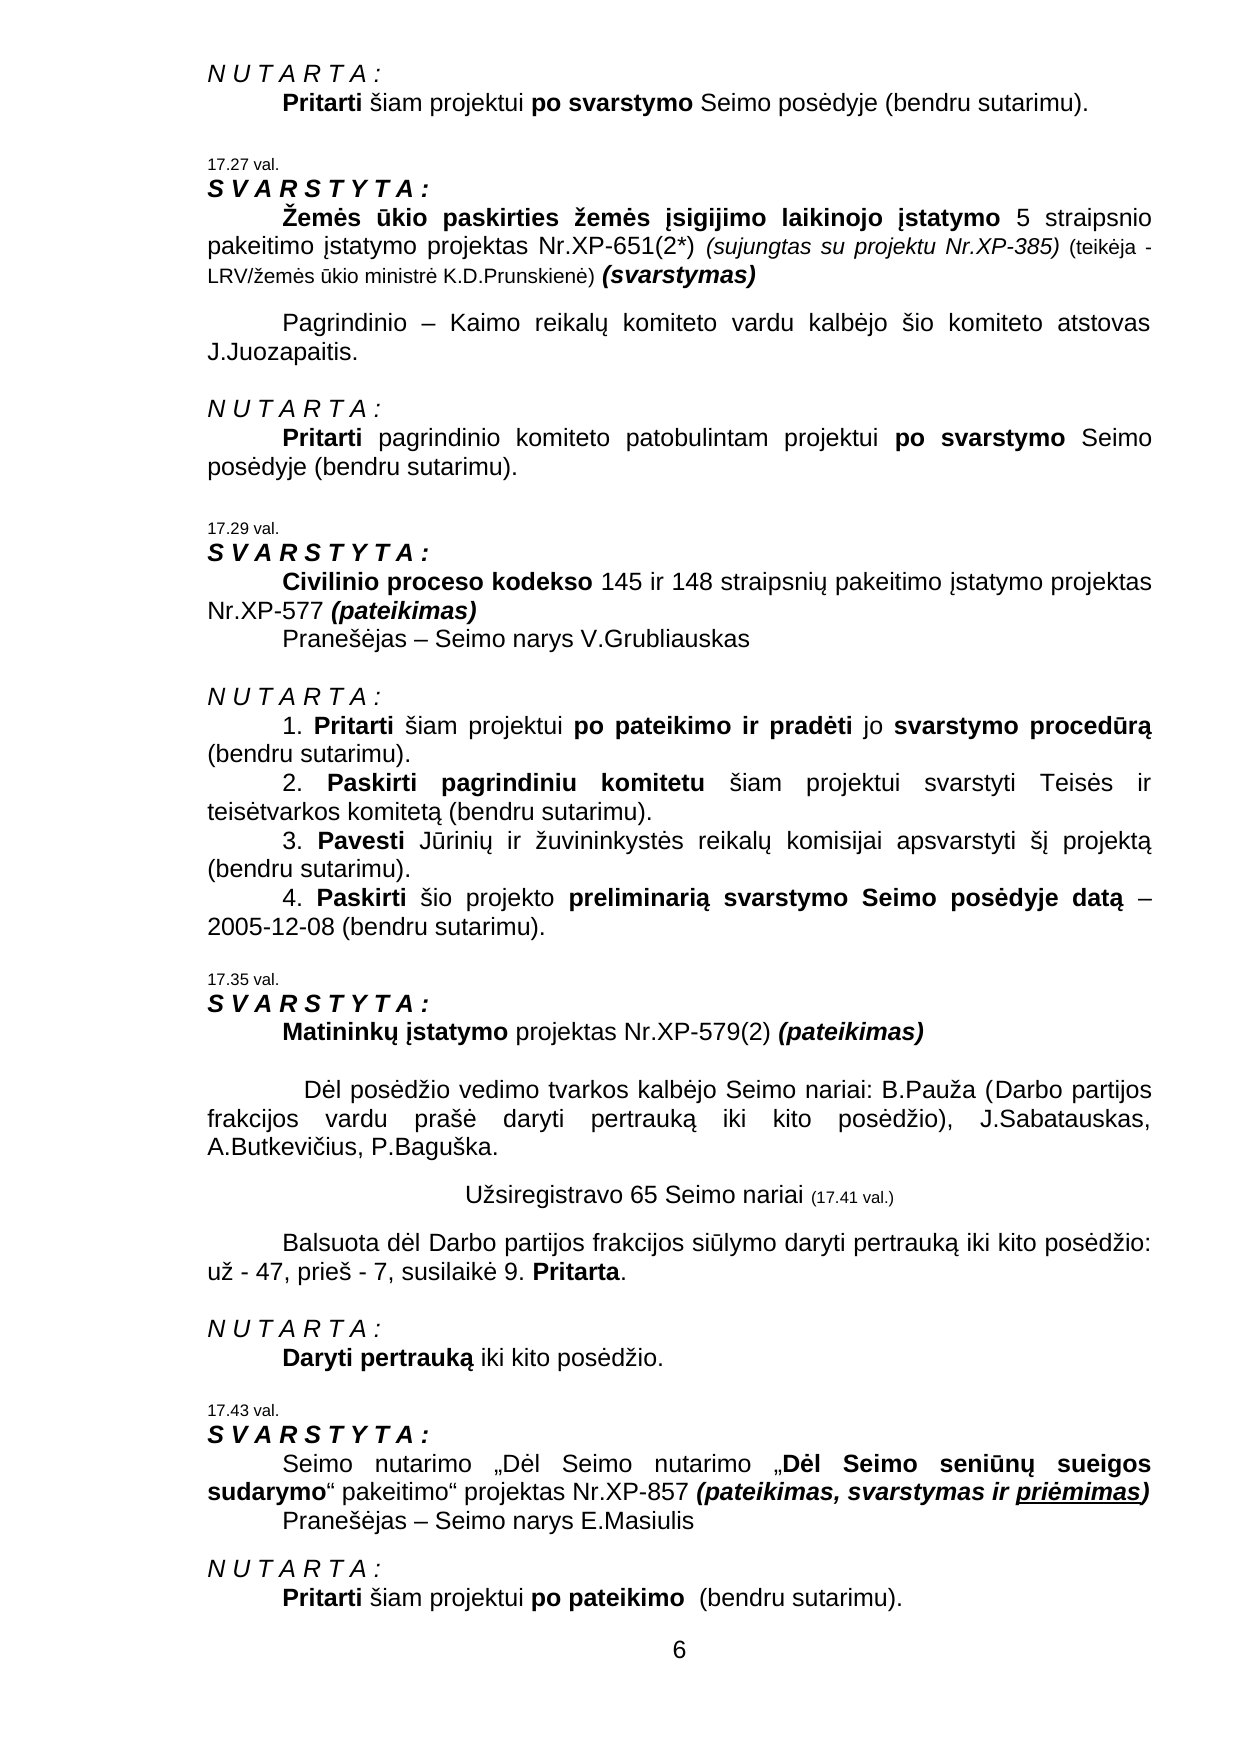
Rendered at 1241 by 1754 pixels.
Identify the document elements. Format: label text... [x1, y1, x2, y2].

text S V A R S T Y T A : [207, 538, 1152, 567]
text 3. Pavesti Jūrinių ir žuvininkystės reikalų komisijai apsvarstyti šį projektą (bendru sutarimu). [207, 826, 1152, 883]
text 1. Pritarti šiam projektui po pateikimo ir pradėti jo svarstymo procedūrą (bendru sutarimu). [207, 711, 1152, 768]
text S V A R S T Y T A : [207, 174, 1152, 203]
text N U T A R T A : [207, 59, 1152, 87]
text S V A R S T Y T A : [207, 1420, 1152, 1448]
text Balsuota dėl Darbo partijos frakcijos siūlymo daryti pertrauką iki kito posėdžio: už - 47, prieš - 7, susilaikė 9. Pritarta. [207, 1228, 1152, 1286]
text 4. Paskirti šio projekto preliminarią svarstymo Seimo posėdyje datą – 2005-12-08 (bendru sutarimu). [207, 883, 1152, 941]
text Pranešėjas – Seimo narys V.Grubliauskas [207, 624, 1152, 653]
text 17.43 val. [207, 1401, 1152, 1420]
text Matininkų įstatymo projektas Nr.XP-579(2) (pateikimas) [207, 1017, 1152, 1046]
text N U T A R T A : [207, 682, 1152, 711]
text Pritarti pagrindinio komiteto patobulintam projektui po svarstymo Seimo posėdyje (bendru sutarimu). [207, 423, 1152, 481]
text Seimo nutarimo „Dėl Seimo nutarimo „Dėl Seimo seniūnų sueigos sudarymo“ pakeitimo“ projektas Nr.XP-857 (pateikimas, svarstymas ir priėmimas) [207, 1448, 1152, 1506]
text Pagrindinio – Kaimo reikalų komiteto vardu kalbėjo šio komiteto atstovas J.Juozapaitis. [207, 308, 1152, 366]
text 2. Paskirti pagrindiniu komitetu šiam projektui svarstyti Teisės ir teisėtvarkos komitetą (bendru sutarimu). [207, 768, 1152, 826]
text N U T A R T A : [207, 1554, 1152, 1583]
text Žemės ūkio paskirties žemės įsigijimo laikinojo įstatymo 5 straipsnio pakeitimo įstatymo projektas Nr.XP-651(2*) (sujungtas su projektu Nr.XP-385) (teikėja - LRV/žemės ūkio ministrė K.D.Prunskienė) (svarstymas) [207, 203, 1152, 289]
text Pritarti šiam projektui po pateikimo (bendru sutarimu). [207, 1583, 1152, 1611]
text S V A R S T Y T A : [207, 988, 1152, 1017]
text N U T A R T A : [207, 1314, 1152, 1343]
text Užsiregistravo 65 Seimo nariai (17.41 val.) [207, 1180, 1152, 1209]
text N U T A R T A : [207, 394, 1152, 423]
text 17.27 val. [207, 155, 1152, 174]
text 17.35 val. [207, 969, 1152, 988]
text Pranešėjas – Seimo narys E.Masiulis [207, 1506, 1152, 1535]
text Daryti pertrauką iki kito posėdžio. [207, 1343, 1152, 1372]
text Pritarti šiam projektui po svarstymo Seimo posėdyje (bendru sutarimu). [207, 87, 1152, 116]
text 17.29 val. [207, 519, 1152, 538]
text Civilinio proceso kodekso 145 ir 148 straipsnių pakeitimo įstatymo projektas Nr.XP-577 (pateikimas) [207, 567, 1152, 624]
text Dėl posėdžio vedimo tvarkos kalbėjo Seimo nariai: B.Pauža (Darbo partijos frakcijos vardu prašė daryti pertrauką iki kito posėdžio), J.Sabatauskas, A.Butkevičius, P.Baguška. [207, 1075, 1152, 1161]
